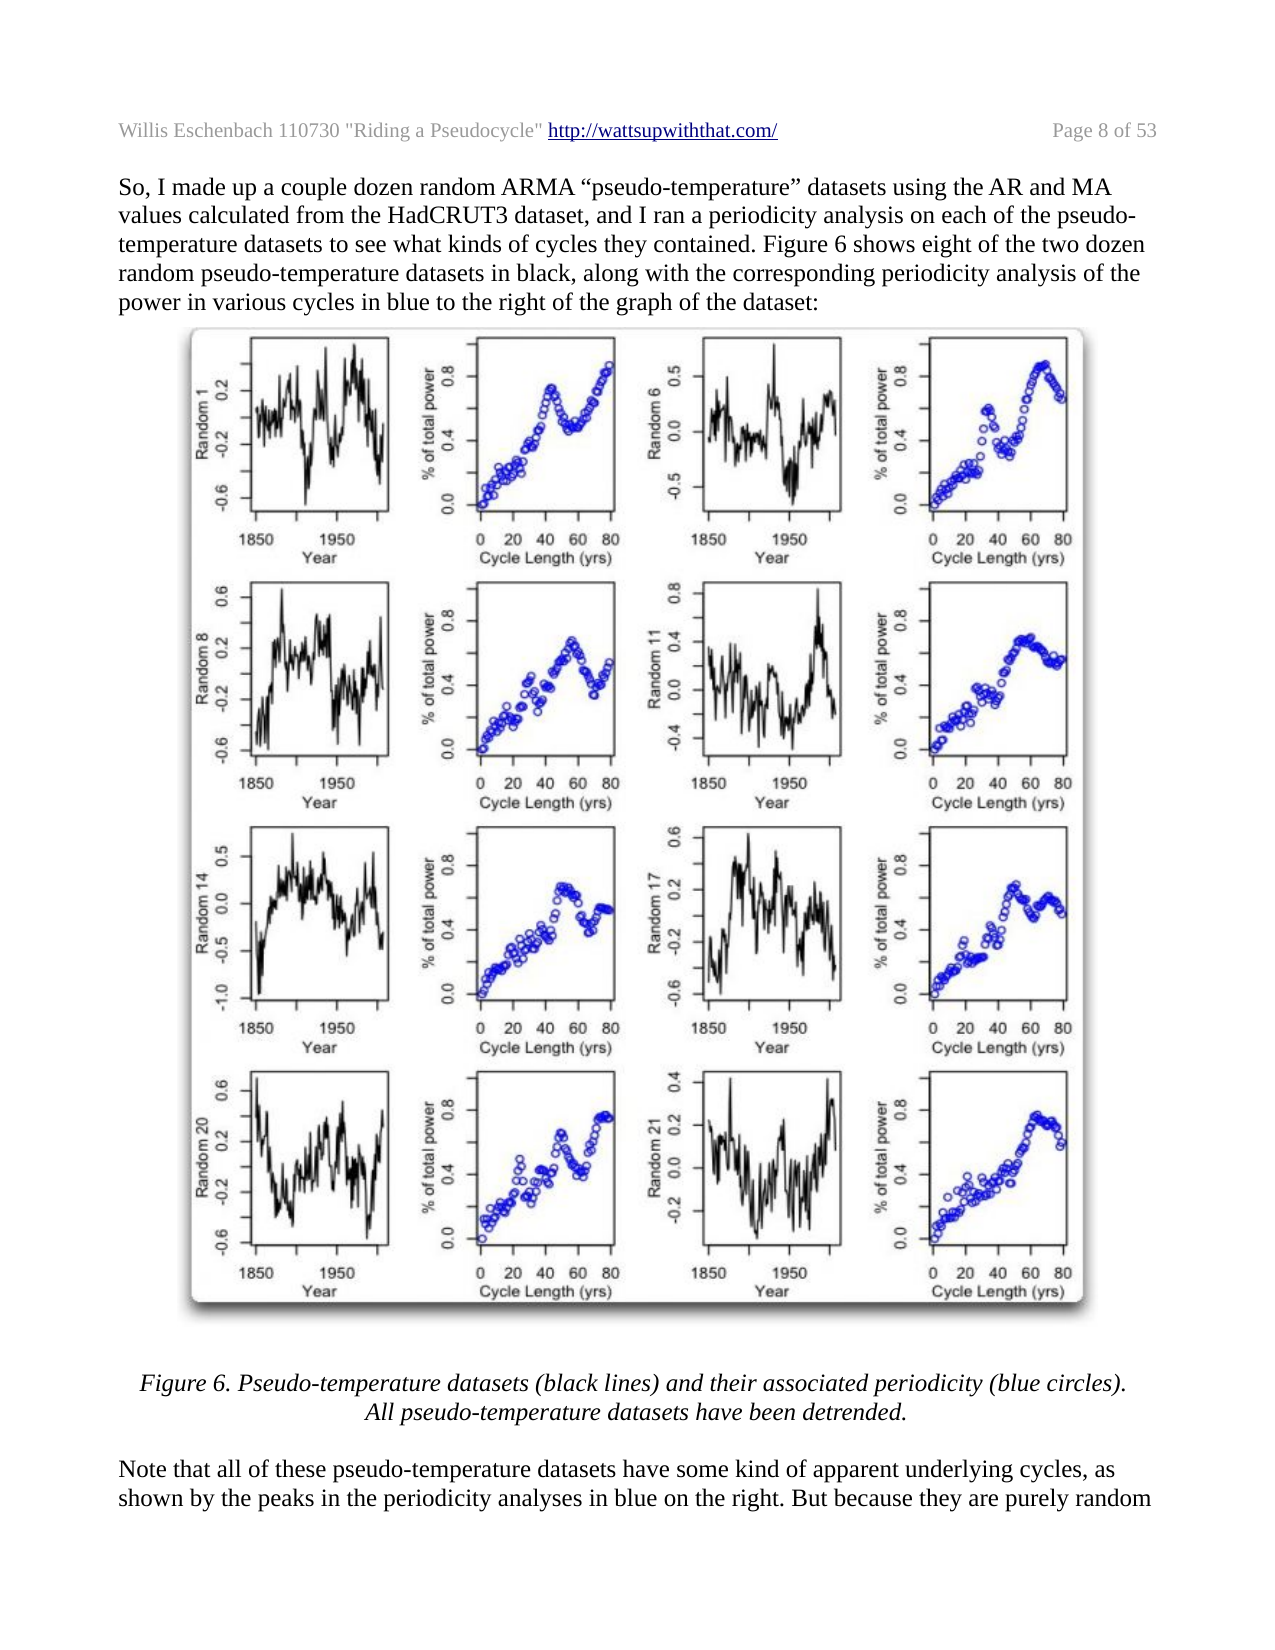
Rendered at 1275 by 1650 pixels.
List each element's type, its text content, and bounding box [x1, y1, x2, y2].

text Figure 6. Pseudo-temperature datasets (black lines) and their associated periodicity (blue circles). [118, 1368, 1157, 1397]
text Note that all of these pseudo-temperature datasets have some kind of apparent underlying cycles, as shown by the peaks in the periodicity analyses in blue on the right. But because they are purely random [118, 1454, 1157, 1512]
text All pseudo-temperature datasets have been detrended. [118, 1397, 1157, 1426]
picture [177, 327, 1099, 1327]
text So, I made up a couple dozen random ARMA “pseudo-temperature” datasets using the AR and MA values calculated from the HadCRUT3 dataset, and I ran a periodicity analysis on each of the pseudo-temperature datasets to see what kinds of cycles they contained. Figure 6 shows eight of the two dozen random pseudo-temperature datasets in black, along with the corresponding periodicity analysis of the power in various cycles in blue to the right of the graph of the dataset: [118, 172, 1157, 315]
